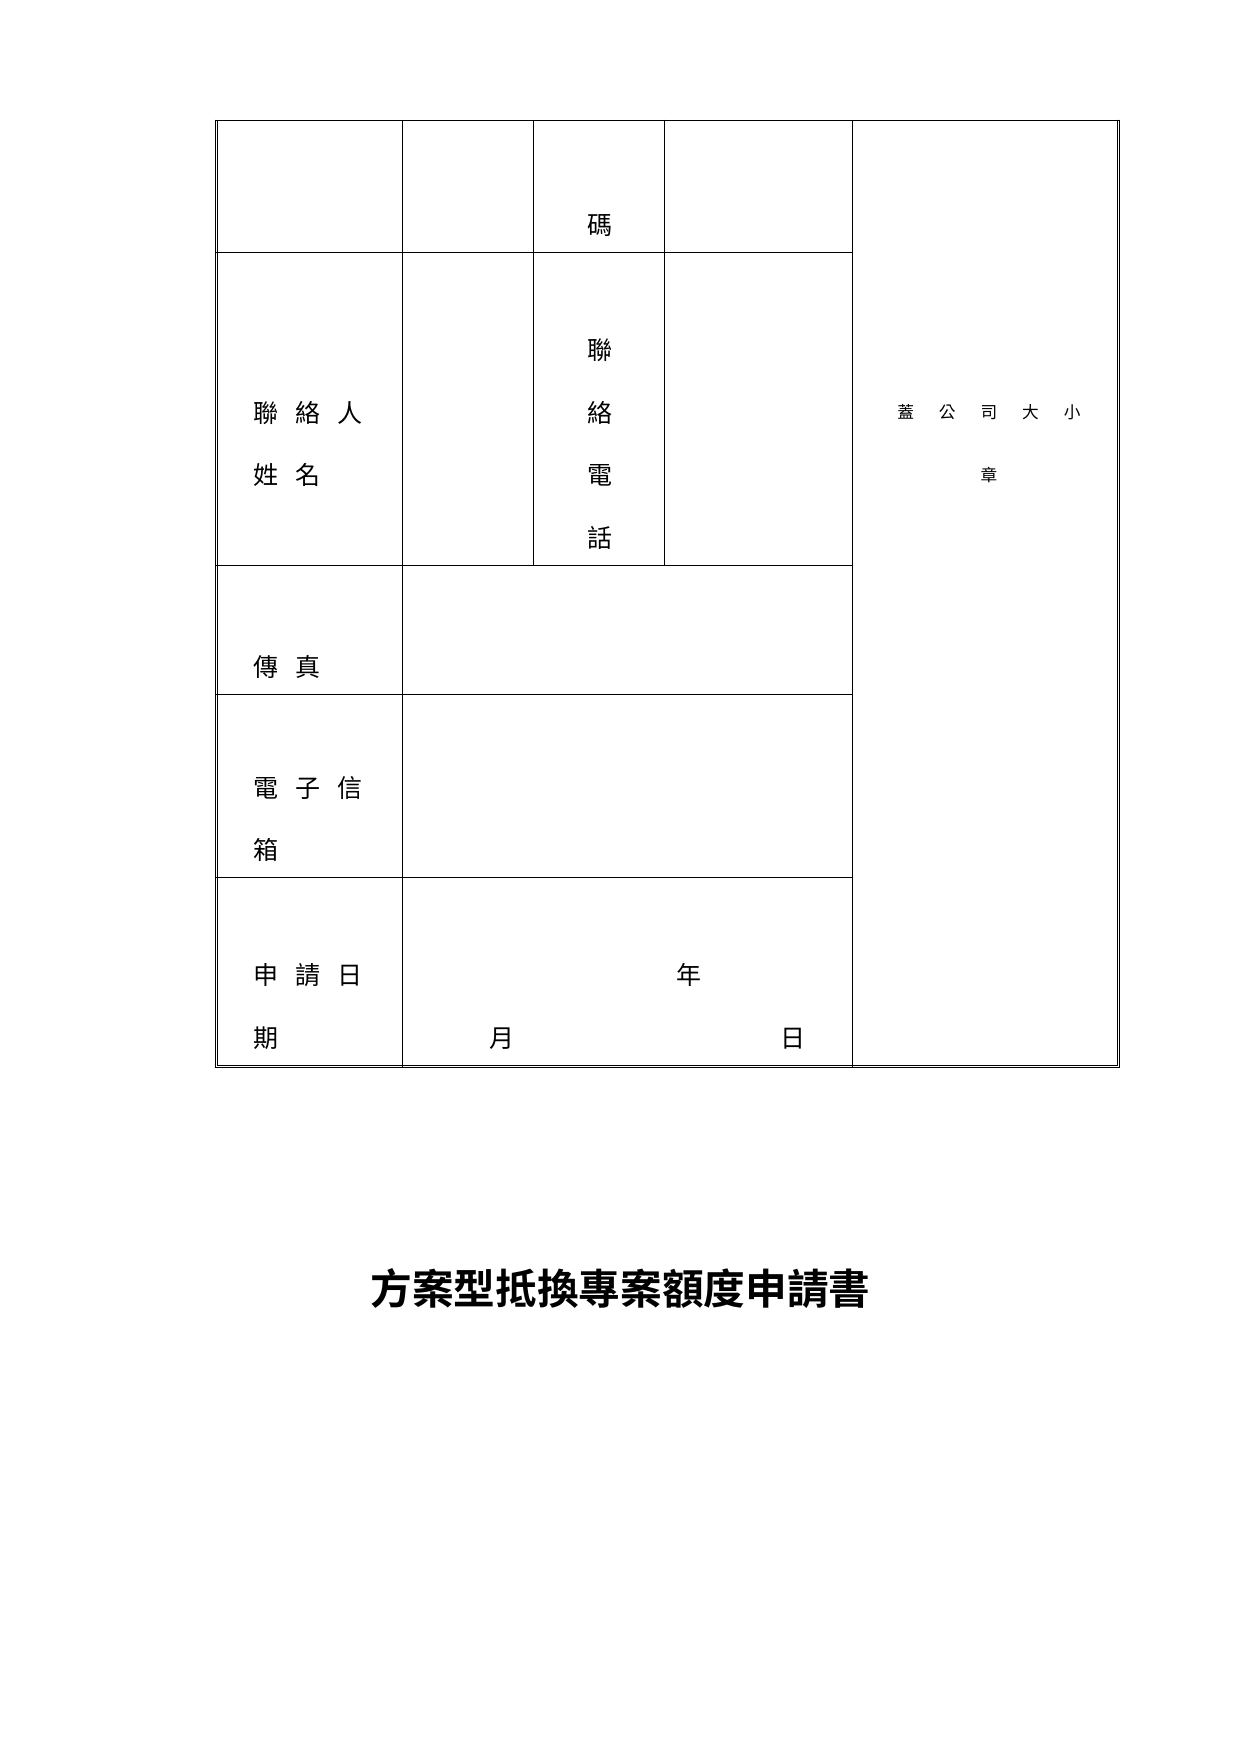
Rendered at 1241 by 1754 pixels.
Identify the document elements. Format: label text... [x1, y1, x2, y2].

table_cell 碼 [534, 121, 664, 252]
table_cell 電子信箱 [218, 695, 402, 877]
table_cell [403, 695, 852, 877]
table_cell [665, 121, 852, 252]
table_cell 聯絡人姓名 [218, 253, 402, 564]
table_cell [403, 566, 852, 694]
table_cell 申請日期 [218, 878, 402, 1064]
table_cell 年 月 日 [403, 878, 852, 1064]
table_cell 聯絡電話 [534, 253, 664, 564]
table_cell [403, 121, 533, 252]
table_cell 傳真 [218, 566, 402, 694]
table_cell [403, 253, 533, 564]
table_cell [665, 253, 852, 564]
table_cell [218, 121, 402, 252]
table_cell 蓋公司大小章 [853, 121, 1117, 1064]
text 方案型抵換專案額度申請書 [203, 1244, 1037, 1307]
